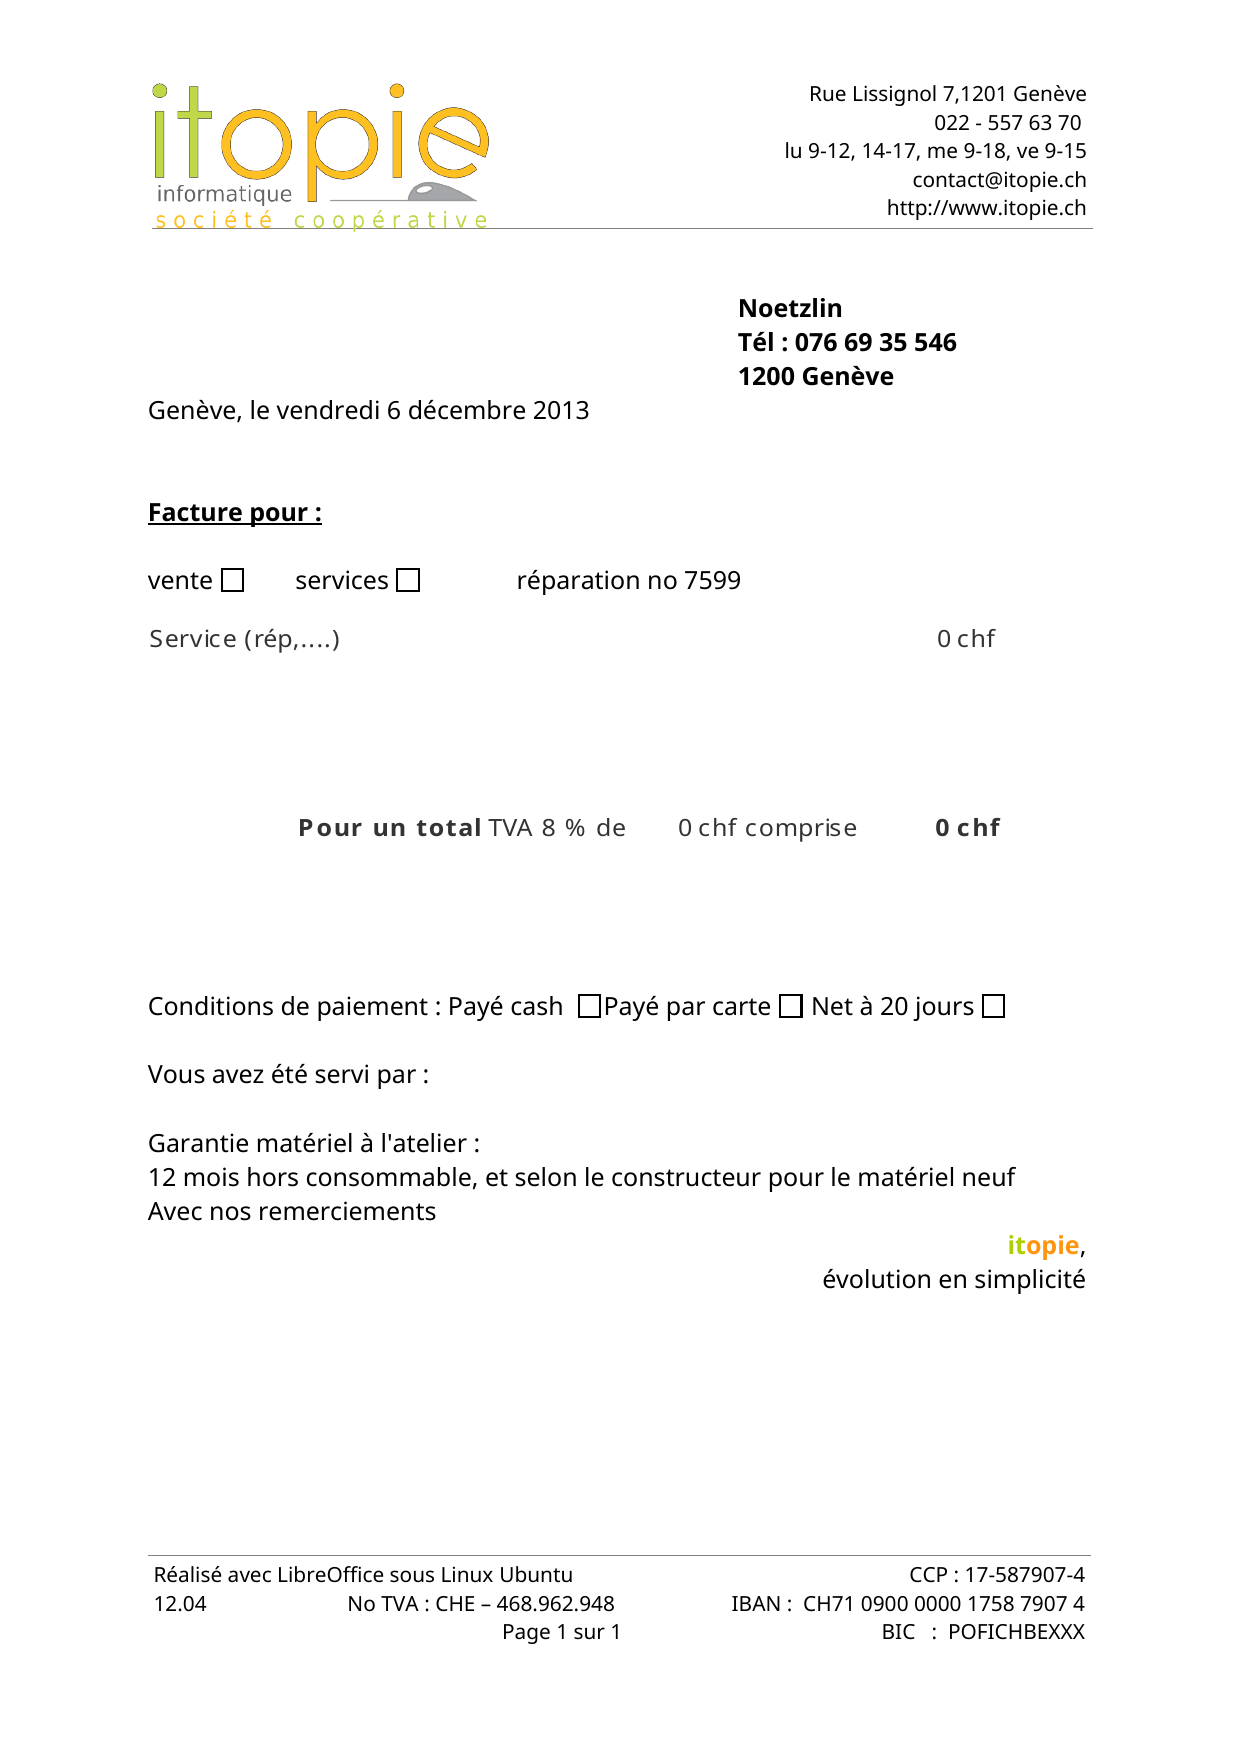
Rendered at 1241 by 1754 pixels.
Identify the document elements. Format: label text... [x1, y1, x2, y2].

text Facture pour : [148, 495, 1093, 529]
text itopie, [148, 1227, 1093, 1262]
text Garantie matériel à l'atelier : [148, 1125, 1093, 1159]
picture [138, 72, 500, 244]
text Avec nos remerciements [148, 1193, 1093, 1227]
text 12 mois hors consommable, et selon le constructeur pour le matériel neuf [148, 1159, 1093, 1193]
text Conditions de paiement : Payé cash Payé par carte Net à 20 jours [148, 989, 1093, 1023]
text 1200 Genève [148, 358, 1093, 392]
text Genève, le vendredi 6 décembre 2013 [148, 392, 1093, 427]
text évolution en simplicité [148, 1262, 1093, 1296]
text Noetzlin [148, 290, 1093, 324]
text Vous avez été servi par : [148, 1057, 1093, 1091]
text Tél : 076 69 35 546 [148, 324, 1093, 358]
text vente services réparation no 7599 [148, 563, 1093, 597]
